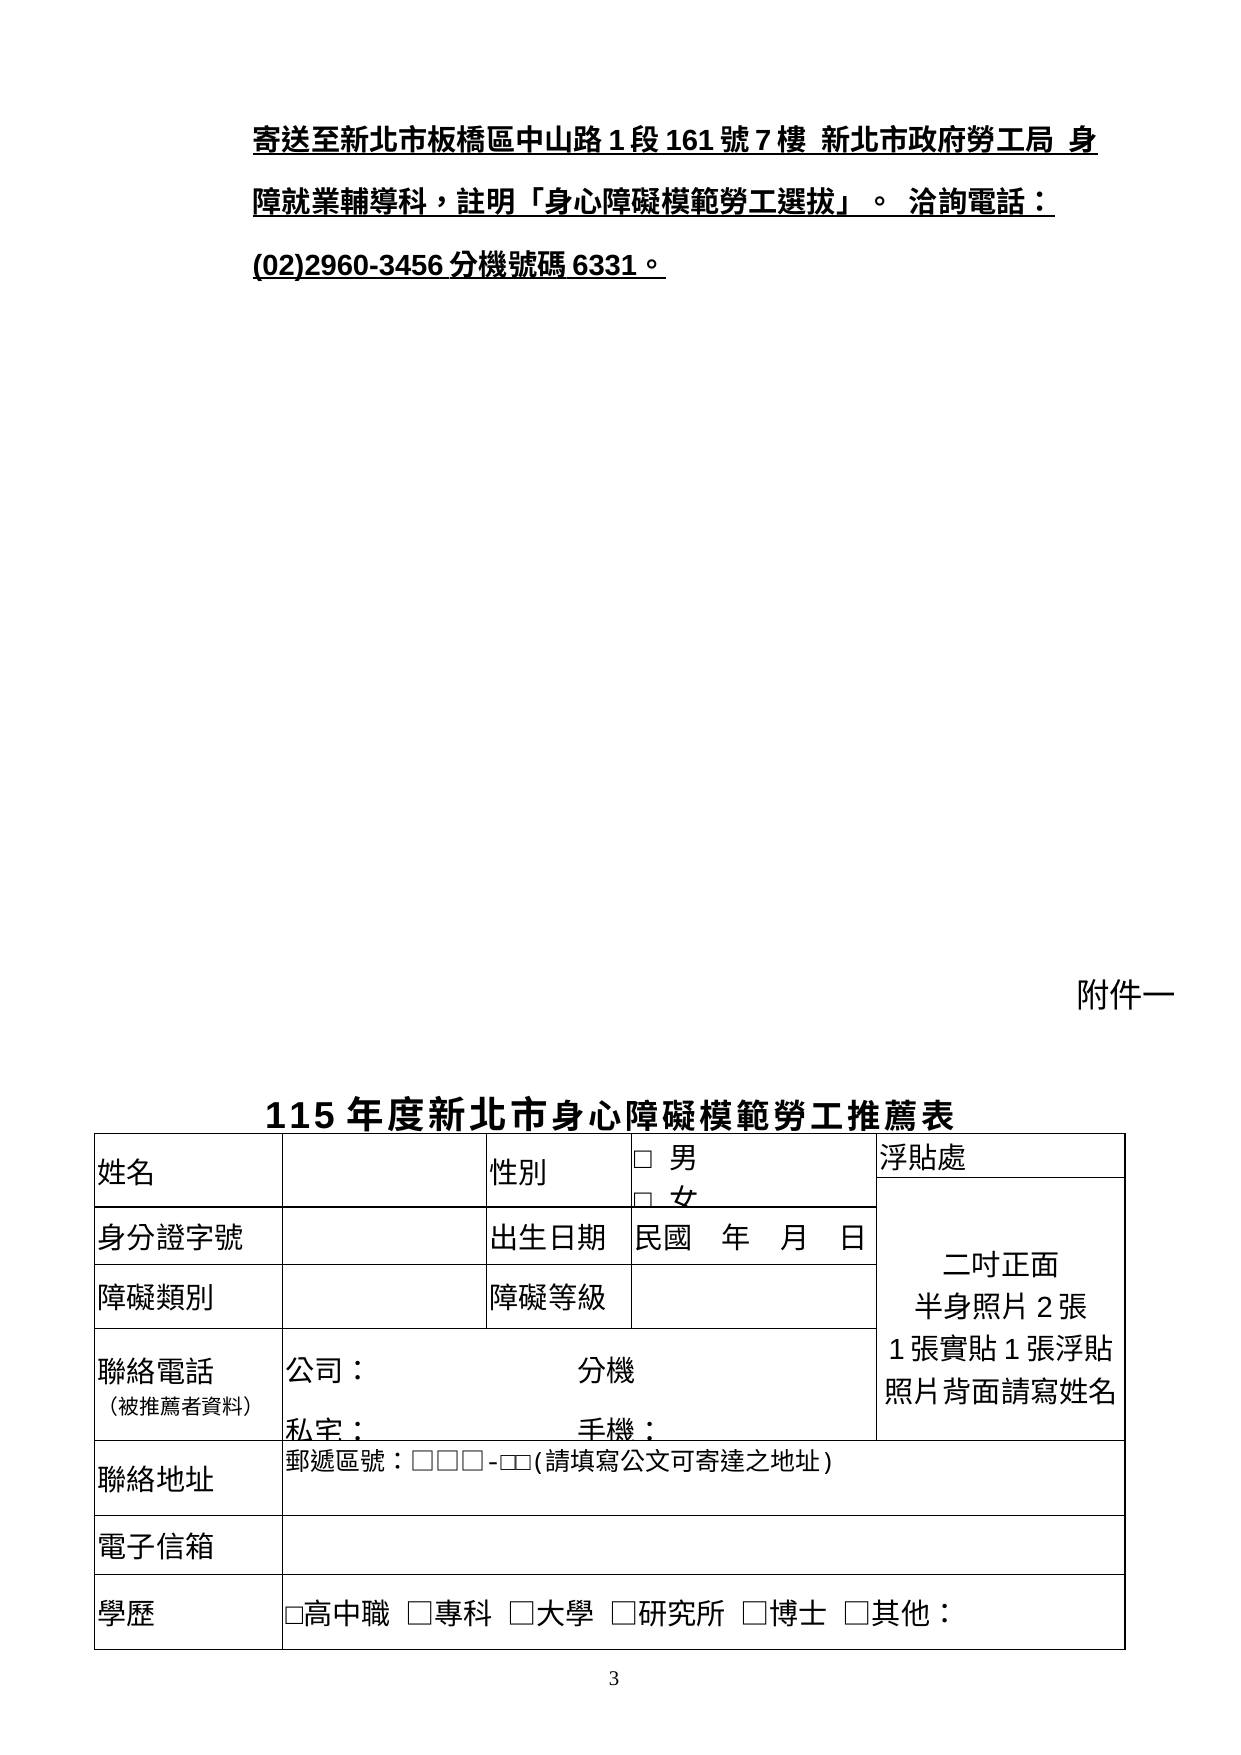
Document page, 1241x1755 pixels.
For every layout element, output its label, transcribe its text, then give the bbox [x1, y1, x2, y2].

table_cell 學歷 [95, 1575, 282, 1649]
text [1061, 961, 1211, 1028]
table_cell [283, 1265, 486, 1328]
table_cell 身分證字號 [95, 1208, 282, 1263]
table_cell 障礙等級 [487, 1265, 631, 1328]
table_cell 聯絡地址 [95, 1441, 282, 1515]
table_cell 郵遞區號：□□□-□□(請填寫公文可寄達之地址) [283, 1441, 1124, 1515]
table_cell □高中職 □專科 □大學 □研究所 □博士 □其他： [283, 1575, 1124, 1649]
table_header 性別 [487, 1134, 631, 1206]
table_cell 民國 年 月 日 [632, 1208, 876, 1263]
table_cell [283, 1516, 1124, 1573]
table_header 姓名 [95, 1134, 282, 1206]
table_cell 障礙類別 [95, 1265, 282, 1328]
table_header □ 男 □ 女 [632, 1134, 876, 1206]
table_cell 二吋正面 半身照片2張 1張實貼1張浮貼 照片背面請寫姓名 [877, 1178, 1124, 1440]
text 寄送至新北市板橋區中山路1段161號7樓 新北市政府勞工局 身障就業輔導科，註明「身心障礙模範勞工選拔」。 洽詢電話：(02)2960-3456分機號碼6331。 [165, 96, 1125, 283]
table_header 浮貼處 [877, 1134, 1124, 1177]
table_header ­ [283, 1134, 486, 1206]
table_cell 出生日期 [487, 1208, 631, 1263]
table_cell [283, 1208, 486, 1263]
text 附件一 [1076, 969, 1196, 1017]
table_cell 聯絡電話 （被推薦者資料） [95, 1329, 282, 1440]
table_cell 公司： 分機 私宅： 手機： [283, 1329, 876, 1440]
text 115年度新北市身心障礙模範勞工推薦表 [94, 1071, 1125, 1133]
table_cell 電子信箱 [95, 1516, 282, 1573]
table_cell [632, 1265, 876, 1328]
